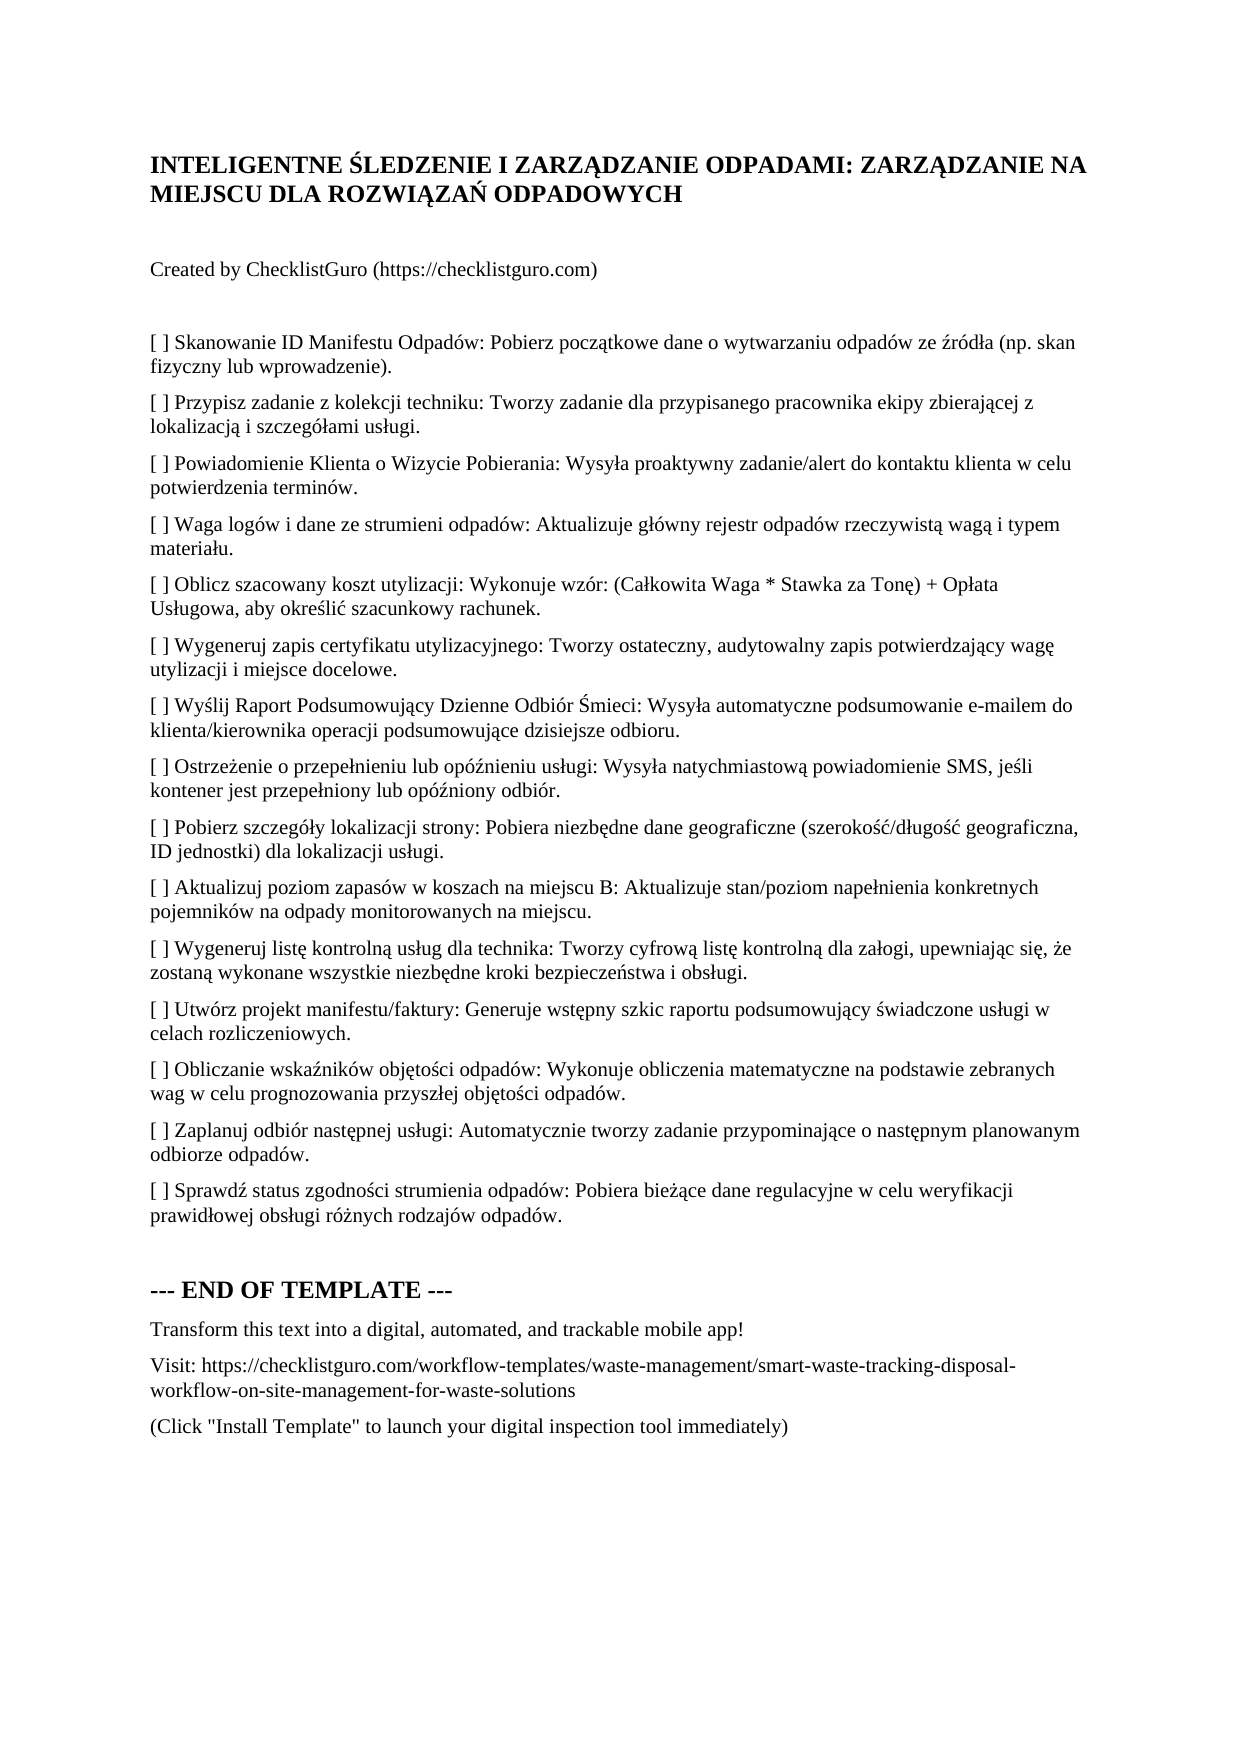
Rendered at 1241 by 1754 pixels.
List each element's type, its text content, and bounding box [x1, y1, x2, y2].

text [ ] Wygeneruj listę kontrolną usług dla technika: Tworzy cyfrową listę kontrolną dla załogi, upewniając się, że zostaną wykonane wszystkie niezbędne kroki bezpieczeństwa i obsługi. [150, 936, 1090, 984]
text [ ] Zaplanuj odbiór następnej usługi: Automatycznie tworzy zadanie przypominające o następnym planowanym odbiorze odpadów. [150, 1118, 1090, 1166]
text --- END OF TEMPLATE --- [150, 1276, 1090, 1304]
text [ ] Pobierz szczegóły lokalizacji strony: Pobiera niezbędne dane geograficzne (szerokość/długość geograficzna, ID jednostki) dla lokalizacji usługi. [150, 815, 1090, 863]
text (Click "Install Template" to launch your digital inspection tool immediately) [150, 1414, 1090, 1438]
text [ ] Sprawdź status zgodności strumienia odpadów: Pobiera bieżące dane regulacyjne w celu weryfikacji prawidłowej obsługi różnych rodzajów odpadów. [150, 1178, 1090, 1227]
text [ ] Ostrzeżenie o przepełnieniu lub opóźnieniu usługi: Wysyła natychmiastową powiadomienie SMS, jeśli kontener jest przepełniony lub opóźniony odbiór. [150, 754, 1090, 802]
text [ ] Oblicz szacowany koszt utylizacji: Wykonuje wzór: (Całkowita Waga * Stawka za Tonę) + Opłata Usługowa, aby określić szacunkowy rachunek. [150, 572, 1090, 620]
text Visit: https://checklistguro.com/workflow-templates/waste-management/smart-waste-tracking-disposal-workflow-on-site-management-for-waste-solutions [150, 1353, 1090, 1402]
text [ ] Skanowanie ID Manifestu Odpadów: Pobierz początkowe dane o wytwarzaniu odpadów ze źródła (np. skan fizyczny lub wprowadzenie). [150, 330, 1090, 378]
text [ ] Wyślij Raport Podsumowujący Dzienne Odbiór Śmieci: Wysyła automatyczne podsumowanie e-mailem do klienta/kierownika operacji podsumowujące dzisiejsze odbioru. [150, 693, 1090, 742]
text [ ] Powiadomienie Klienta o Wizycie Pobierania: Wysyła proaktywny zadanie/alert do kontaktu klienta w celu potwierdzenia terminów. [150, 451, 1090, 499]
text [ ] Utwórz projekt manifestu/faktury: Generuje wstępny szkic raportu podsumowujący świadczone usługi w celach rozliczeniowych. [150, 997, 1090, 1045]
text [ ] Wygeneruj zapis certyfikatu utylizacyjnego: Tworzy ostateczny, audytowalny zapis potwierdzający wagę utylizacji i miejsce docelowe. [150, 633, 1090, 681]
text [ ] Waga logów i dane ze strumieni odpadów: Aktualizuje główny rejestr odpadów rzeczywistą wagą i typem materiału. [150, 512, 1090, 560]
text Created by ChecklistGuro (https://checklistguro.com) [150, 257, 1090, 281]
text [ ] Przypisz zadanie z kolekcji techniku: Tworzy zadanie dla przypisanego pracownika ekipy zbierającej z lokalizacją i szczegółami usługi. [150, 390, 1090, 438]
text [ ] Aktualizuj poziom zapasów w koszach na miejscu B: Aktualizuje stan/poziom napełnienia konkretnych pojemników na odpady monitorowanych na miejscu. [150, 875, 1090, 923]
text [ ] Obliczanie wskaźników objętości odpadów: Wykonuje obliczenia matematyczne na podstawie zebranych wag w celu prognozowania przyszłej objętości odpadów. [150, 1057, 1090, 1105]
text INTELIGENTNE ŚLEDZENIE I ZARZĄDZANIE ODPADAMI: ZARZĄDZANIE NA MIEJSCU DLA ROZWIĄZAŃ ODPADOWYCH [150, 150, 1090, 207]
text Transform this text into a digital, automated, and trackable mobile app! [150, 1317, 1090, 1341]
